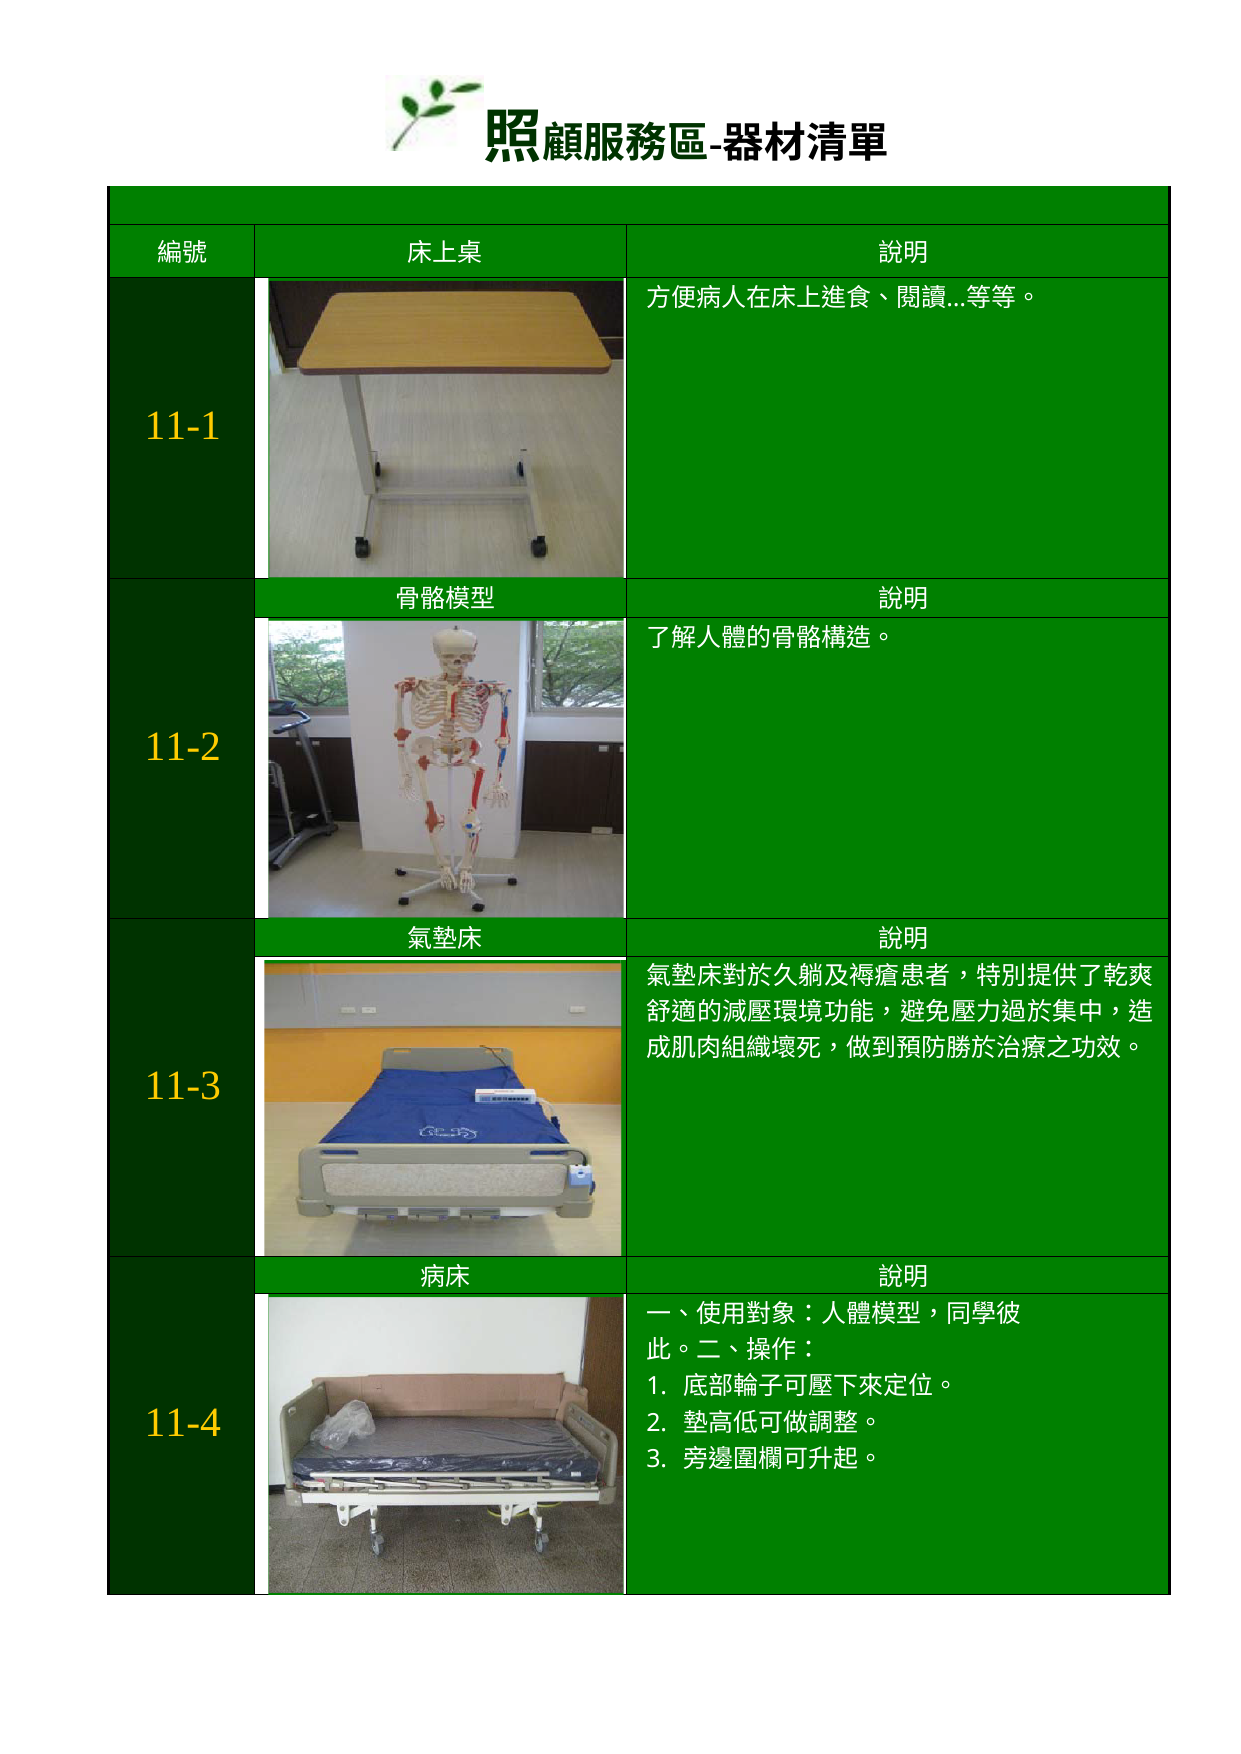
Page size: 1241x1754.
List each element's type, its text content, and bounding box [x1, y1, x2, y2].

picture [268, 618, 624, 919]
table_cell 說明 [627, 919, 1168, 956]
table_cell 骨骼模型 [255, 579, 626, 617]
table_header [110, 186, 1168, 224]
table_cell 說明 [627, 579, 1168, 617]
table_cell [110, 579, 254, 617]
text 照顧服務區-器材清單 [484, 93, 1182, 174]
table_cell [110, 919, 254, 956]
table_cell 氣墊床 [255, 919, 626, 956]
table_cell [110, 1257, 254, 1293]
table_cell 一、使用對象：人體模型，同學彼此。二、操作： 底部輪子可壓下來定位。 墊高低可做調整。 旁邊圍欄可升起。 [627, 1294, 1168, 1594]
picture [268, 1294, 624, 1595]
table_cell 方便病人在床上進食、閱讀…等等。 [627, 278, 1168, 578]
table_cell [255, 1294, 268, 1594]
picture [268, 278, 624, 579]
table_cell 11-4 [110, 1293, 254, 1594]
table_cell [255, 278, 268, 578]
table_cell 編號 [110, 225, 254, 277]
table_cell [255, 618, 268, 918]
table_cell [255, 957, 626, 1256]
table_cell 床上桌 [255, 225, 626, 277]
table_cell 病床 [255, 1257, 626, 1293]
picture [385, 75, 484, 151]
table_cell 說明 [627, 1257, 1168, 1293]
table_cell 11-1 [110, 278, 254, 578]
table_cell 說明 [627, 225, 1168, 277]
table_cell 11-2 [110, 617, 254, 918]
table_cell 氣墊床對於久躺及褥瘡患者，特別提供了乾爽舒適的減壓環境功能，避免壓力過於集中，造成肌肉組織壞死，做到預防勝於治療之功效。 [627, 957, 1168, 1256]
table_cell 11-3 [110, 956, 254, 1256]
table_cell 了解人體的骨骼構造。 [627, 618, 1168, 918]
